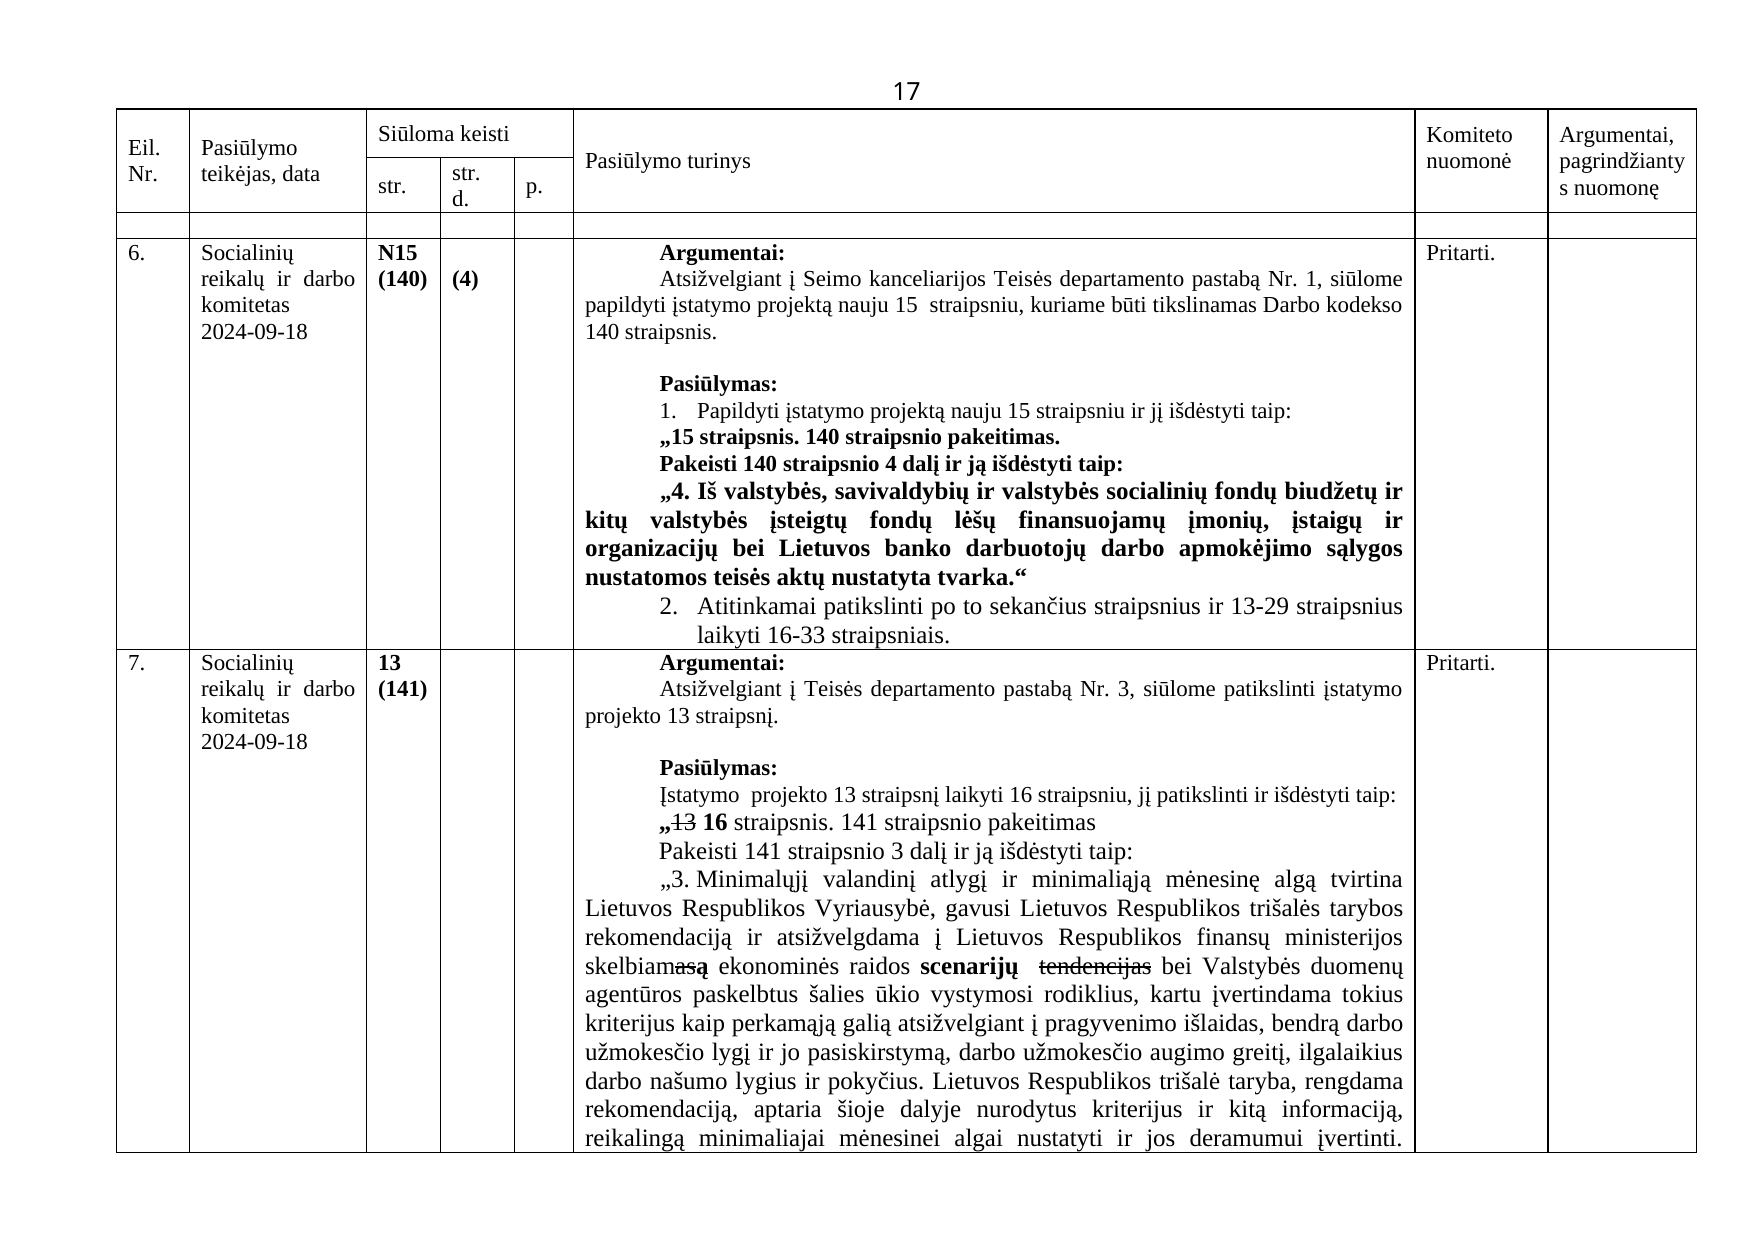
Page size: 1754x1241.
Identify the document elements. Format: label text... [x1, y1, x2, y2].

table_cell 6. [117, 239, 189, 648]
table_cell [367, 213, 440, 238]
table_cell Argumentai: Atsižvelgiant į Teisės departamento pastabą Nr. 3, siūlome patikslinti įstatymo projekto 13 straipsnį. Pasiūlymas: Įstatymo projekto 13 straipsnį laikyti 16 straipsniu, jį patikslinti ir išdėstyti taip: „13 16 straipsnis. 141 straipsnio pakeitimas Pakeisti 141 straipsnio 3 dalį ir ją išdėstyti taip: „3. Minimalųjį valandinį atlygį ir minimaliąją mėnesinę algą tvirtina Lietuvos Respublikos Vyriausybė, gavusi Lietuvos Respublikos trišalės tarybos rekomendaciją ir atsižvelgdama į Lietuvos Respublikos finansų ministerijos skelbiamasą ekonominės raidos scenarijų tendencijas bei Valstybės duomenų agentūros paskelbtus šalies ūkio vystymosi rodiklius, kartu įvertindama tokius kriterijus kaip perkamąją galią atsižvelgiant į pragyvenimo išlaidas, bendrą darbo užmokesčio lygį ir jo pasiskirstymą, darbo užmokesčio augimo greitį, ilgalaikius darbo našumo lygius ir pokyčius. Lietuvos Respublikos trišalė taryba, rengdama rekomendaciją, aptaria šioje dalyje nurodytus kriterijus ir kitą informaciją, reikalingą minimaliajai mėnesinei algai nustatyti ir jos deramumui įvertinti. [574, 650, 1414, 1152]
table_cell Pritarti. [1416, 239, 1547, 648]
table_cell [190, 213, 366, 238]
table_cell [515, 213, 573, 238]
table_cell [515, 239, 573, 648]
table_cell Socialinių reikalų ir darbo komitetas 2024-09-18 [190, 650, 366, 1152]
table_cell 13 (141) [367, 650, 440, 1152]
table_cell p. [515, 158, 573, 211]
table_cell (4) [441, 239, 514, 648]
table_cell [441, 213, 514, 238]
table_cell [1416, 213, 1547, 238]
table_cell 7. [117, 650, 189, 1152]
table_cell Socialinių reikalų ir darbo komitetas 2024-09-18 [190, 239, 366, 648]
table_cell N15 (140) [367, 239, 440, 648]
table_header Pasiūlymo teikėjas, data [190, 110, 366, 211]
table_cell [117, 213, 189, 238]
table_cell [1549, 213, 1696, 238]
table_cell str. [367, 158, 440, 211]
table_header Pasiūlymo turinys [574, 110, 1414, 211]
table_cell [1549, 239, 1696, 648]
table_cell [1549, 650, 1696, 1152]
table_header Siūloma keisti [367, 110, 573, 157]
table_header Komiteto nuomonė [1416, 110, 1547, 211]
table_cell [441, 650, 514, 1152]
table_header Eil. Nr. [117, 110, 189, 211]
table_cell Argumentai: Atsižvelgiant į Seimo kanceliarijos Teisės departamento pastabą Nr. 1, siūlome papildyti įstatymo projektą nauju 15 straipsniu, kuriame būti tikslinamas Darbo kodekso 140 straipsnis. Pasiūlymas: Papildyti įstatymo projektą nauju 15 straipsniu ir jį išdėstyti taip: „15 straipsnis. 140 straipsnio pakeitimas. Pakeisti 140 straipsnio 4 dalį ir ją išdėstyti taip: „4. Iš valstybės, savivaldybių ir valstybės socialinių fondų biudžetų ir kitų valstybės įsteigtų fondų lėšų finansuojamų įmonių, įstaigų ir organizacijų bei Lietuvos banko darbuotojų darbo apmokėjimo sąlygos nustatomos teisės aktų nustatyta tvarka.“ Atitinkamai patikslinti po to sekančius straipsnius ir 13-29 straipsnius laikyti 16-33 straipsniais. [574, 239, 1414, 648]
table_header Argumentai, pagrindžiantys nuomonę [1549, 110, 1696, 211]
table_cell [515, 650, 573, 1152]
table_cell str. d. [441, 158, 514, 211]
table_cell Pritarti. [1416, 650, 1547, 1152]
